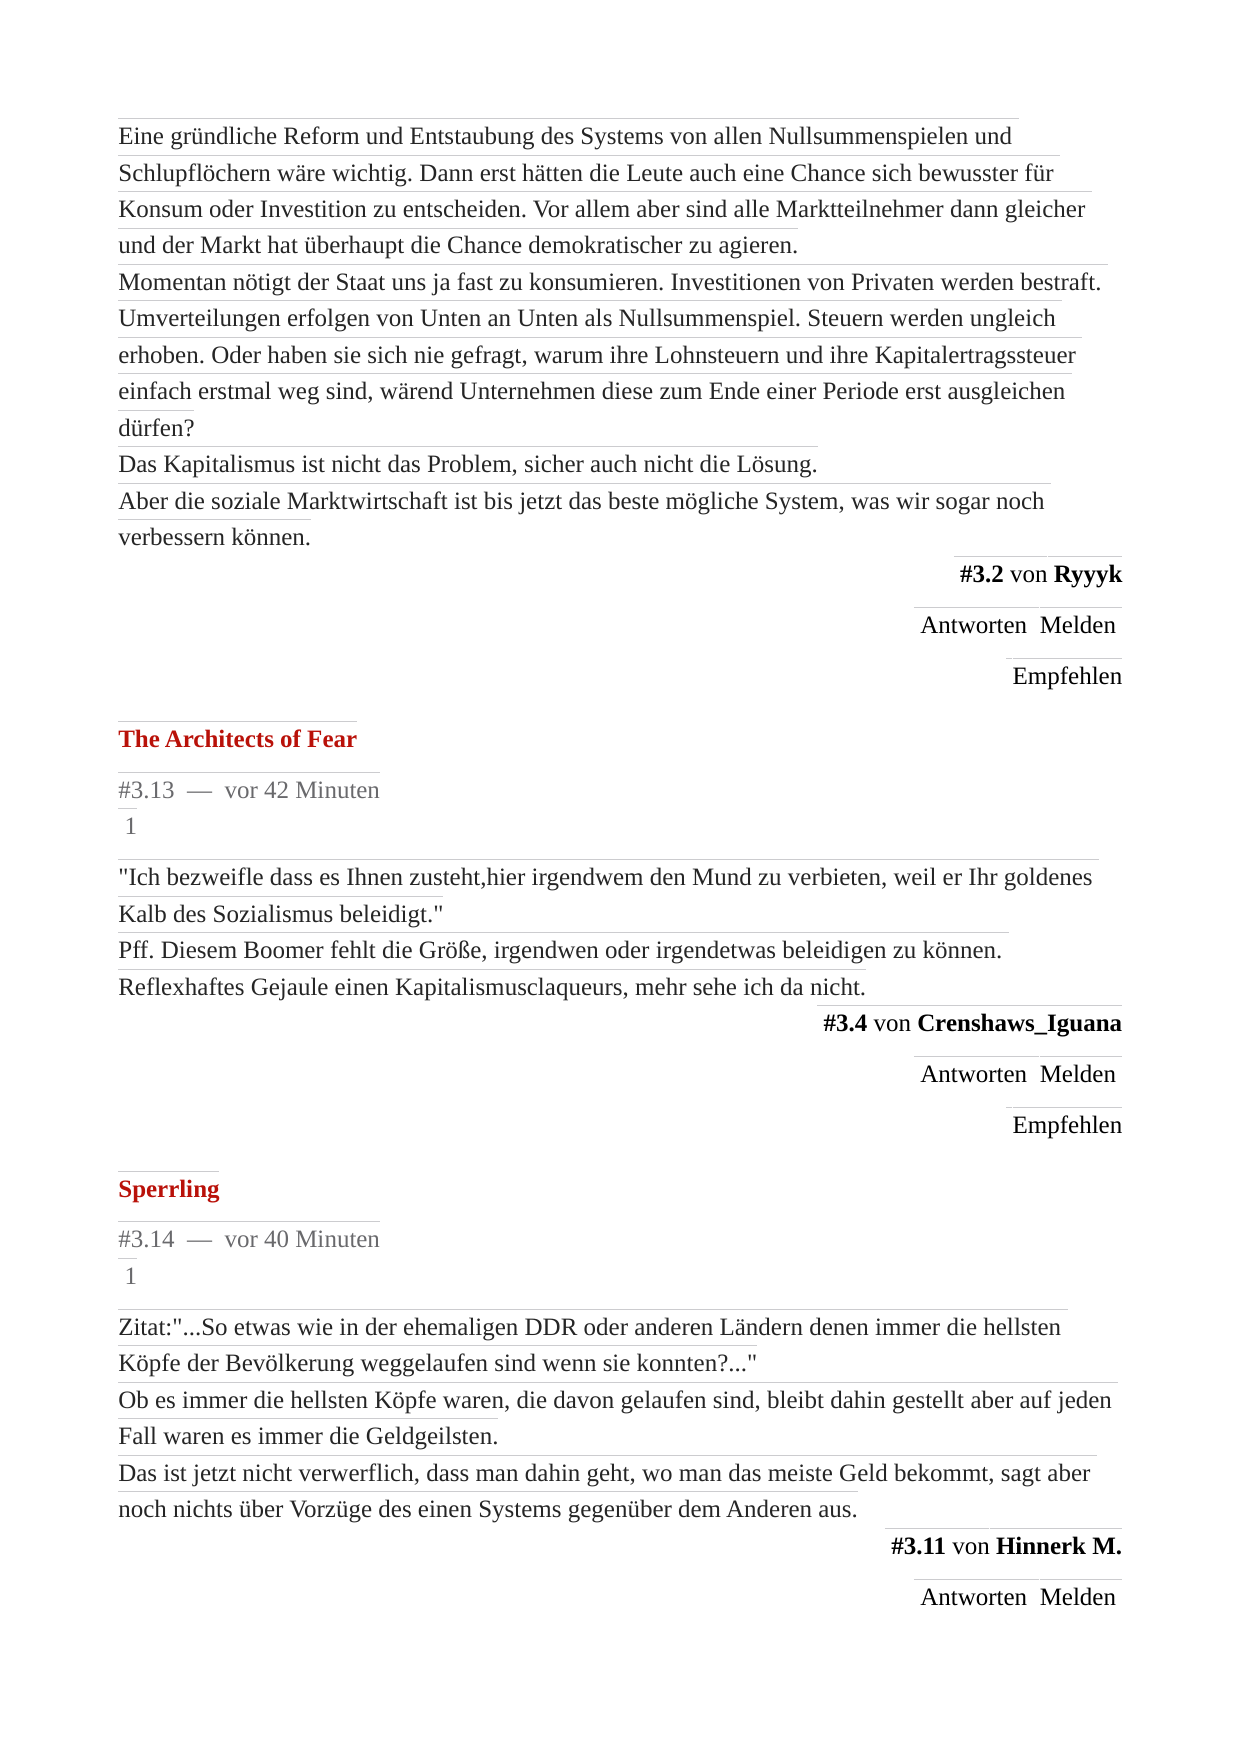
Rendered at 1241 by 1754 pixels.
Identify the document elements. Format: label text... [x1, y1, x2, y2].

text Antworten Melden [118, 1056, 1122, 1088]
text Empfehlen [118, 1107, 1122, 1139]
text 1 [118, 1258, 1122, 1290]
text Ob es immer die hellsten Köpfe waren, die davon gelaufen sind, bleibt dahin gestellt aber auf jeden Fall waren es immer die Geldgeilsten. Das ist jetzt nicht verwerflich, dass man dahin geht, wo man das meiste Geld bekommt, sagt aber noch nichts über Vorzüge des einen Systems gegenüber dem Anderen aus. [118, 1382, 1122, 1523]
subtitle The Architects of Fear [118, 721, 1122, 753]
text #3.13 — vor 42 Minuten [118, 772, 1122, 804]
text 1 [118, 808, 1122, 840]
text #3.14 — vor 40 Minuten [118, 1221, 1122, 1253]
text Antworten Melden [118, 607, 1122, 638]
text #3.11 von Hinnerk M. [118, 1528, 1122, 1559]
text Antworten Melden [118, 1579, 1122, 1611]
text "Ich bezweifle dass es Ihnen zusteht,hier irgendwem den Mund zu verbieten, weil er Ihr goldenes Kalb des Sozialismus beleidigt." [118, 859, 1122, 928]
text #3.2 von Ryyyk [118, 556, 1122, 587]
text #3.4 von Crenshaws_Iguana [118, 1005, 1122, 1037]
subtitle Sperrling [118, 1171, 1122, 1203]
text Das Kapitalismus ist nicht das Problem, sicher auch nicht die Lösung. Aber die soziale Marktwirtschaft ist bis jetzt das beste mögliche System, was wir sogar noch verbessern können. [118, 446, 1122, 551]
text Empfehlen [118, 658, 1122, 689]
text Zitat:"...So etwas wie in der ehemaligen DDR oder anderen Ländern denen immer die hellsten Köpfe der Bevölkerung weggelaufen sind wenn sie konnten?..." [118, 1309, 1122, 1377]
text Eine gründliche Reform und Entstaubung des Systems von allen Nullsummenspielen und Schlupflöchern wäre wichtig. Dann erst hätten die Leute auch eine Chance sich bewusster für Konsum oder Investition zu entscheiden. Vor allem aber sind alle Marktteilnehmer dann gleicher und der Markt hat überhaupt die Chance demokratischer zu agieren. [118, 118, 1122, 259]
text Momentan nötigt der Staat uns ja fast zu konsumieren. Investitionen von Privaten werden bestraft. Umverteilungen erfolgen von Unten an Unten als Nullsummenspiel. Steuern werden ungleich erhoben. Oder haben sie sich nie gefragt, warum ihre Lohnsteuern und ihre Kapitalertragssteuer einfach erstmal weg sind, wärend Unternehmen diese zum Ende einer Periode erst ausgleichen dürfen? [118, 264, 1122, 442]
text Pff. Diesem Boomer fehlt die Größe, irgendwen oder irgendetwas beleidigen zu können. Reflexhaftes Gejaule einen Kapitalismusclaqueurs, mehr sehe ich da nicht. [118, 932, 1122, 1001]
